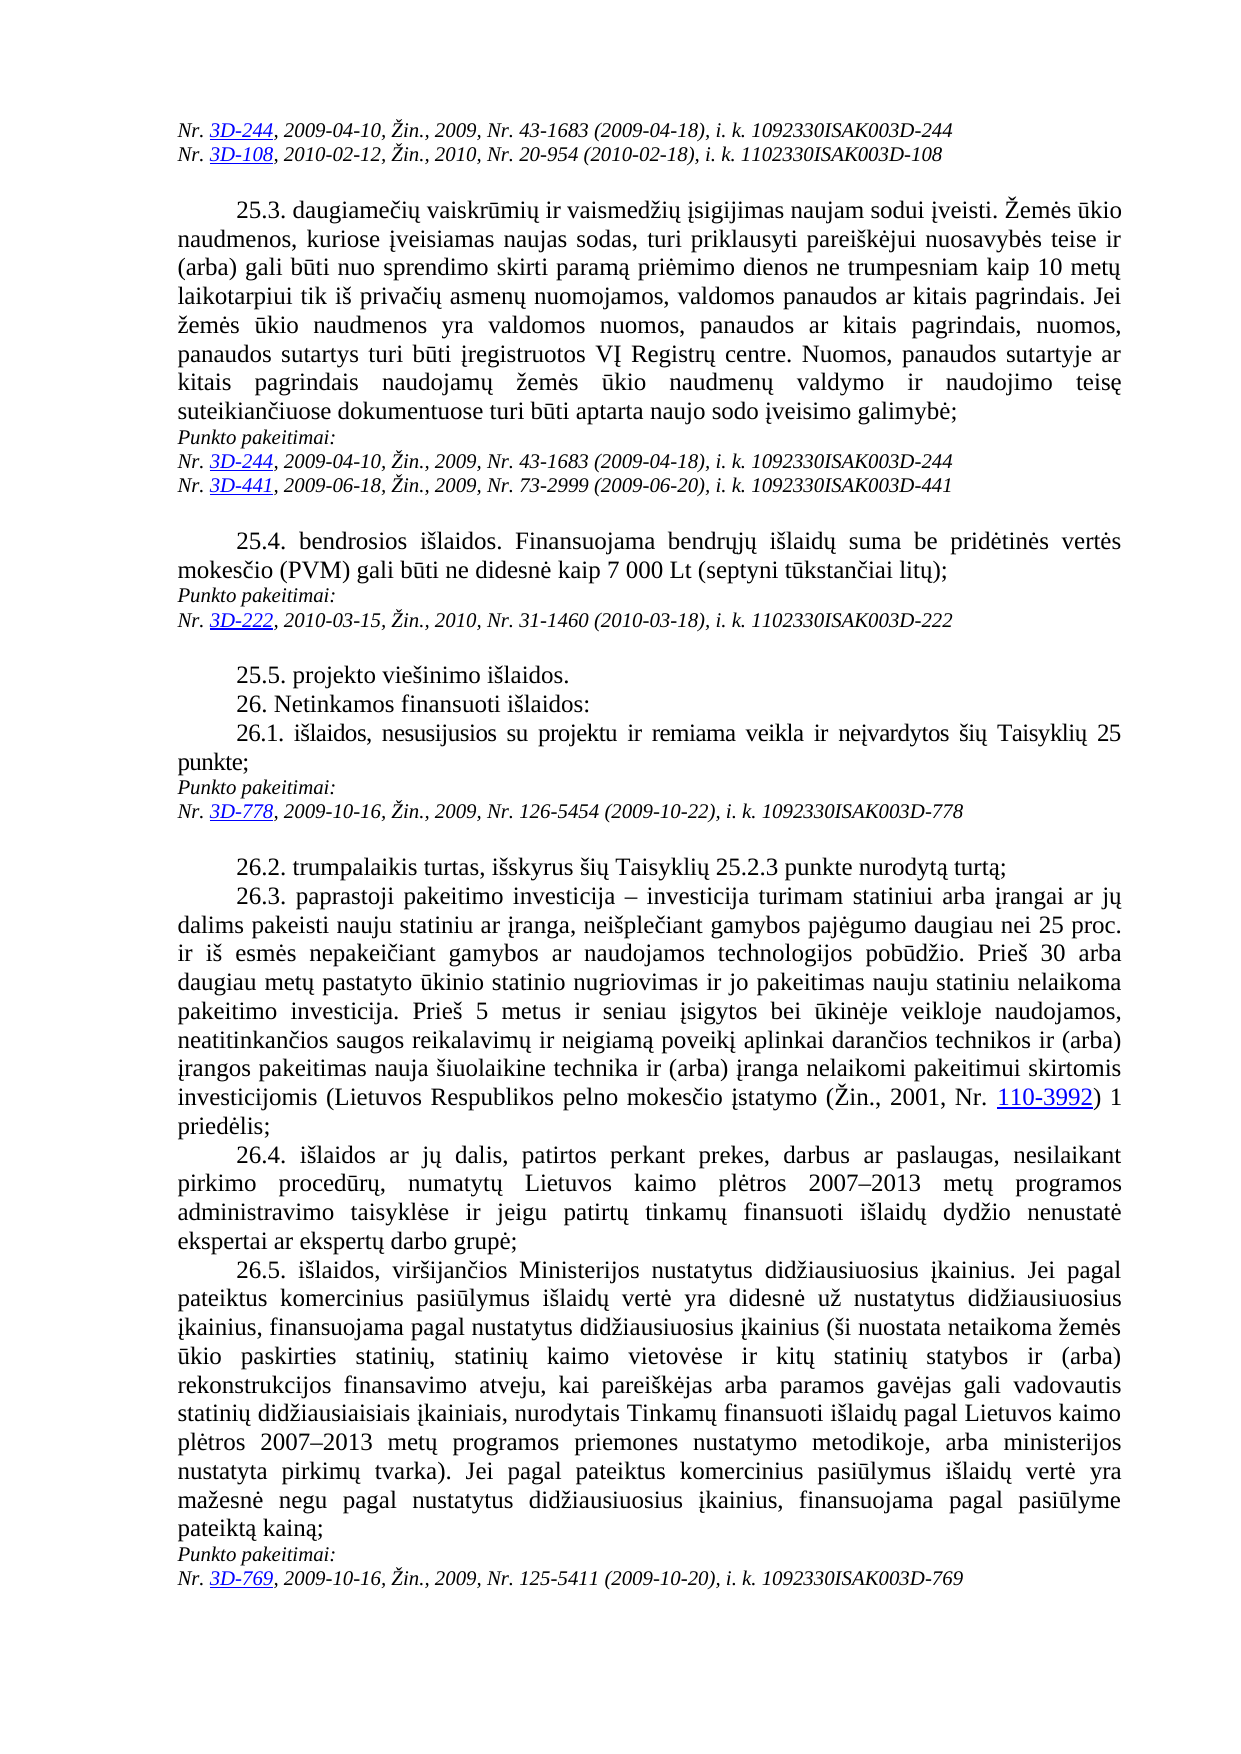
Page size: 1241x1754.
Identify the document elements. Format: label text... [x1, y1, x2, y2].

text Nr. 3D-244, 2009-04-10, Žin., 2009, Nr. 43-1683 (2009-04-18), i. k. 1092330ISAK003D-244 [177, 118, 1122, 142]
text 25.4. bendrosios išlaidos. Finansuojama bendrųjų išlaidų suma be pridėtinės vertės mokesčio (PVM) gali būti ne didesnė kaip 7 000 Lt (septyni tūkstančiai litų); [177, 526, 1122, 583]
text Nr. 3D-441, 2009-06-18, Žin., 2009, Nr. 73-2999 (2009-06-20), i. k. 1092330ISAK003D-441 [177, 473, 1122, 497]
text 26.1. išlaidos, nesusijusios su projektu ir remiama veikla ir neįvardytos šių Taisyklių 25 punkte; [177, 718, 1122, 775]
text Punkto pakeitimai: [177, 775, 1122, 799]
text 26.2. trumpalaikis turtas, išskyrus šių Taisyklių 25.2.3 punkte nurodytą turtą; [177, 852, 1122, 881]
text 25.3. daugiamečių vaiskrūmių ir vaismedžių įsigijimas naujam sodui įveisti. Žemės ūkio naudmenos, kuriose įveisiamas naujas sodas, turi priklausyti pareiškėjui nuosavybės teise ir (arba) gali būti nuo sprendimo skirti paramą priėmimo dienos ne trumpesniam kaip 10 metų laikotarpiui tik iš privačių asmenų nuomojamos, valdomos panaudos ar kitais pagrindais. Jei žemės ūkio naudmenos yra valdomos nuomos, panaudos ar kitais pagrindais, nuomos, panaudos sutartys turi būti įregistruotos VĮ Registrų centre. Nuomos, panaudos sutartyje ar kitais pagrindais naudojamų žemės ūkio naudmenų valdymo ir naudojimo teisę suteikiančiuose dokumentuose turi būti aptarta naujo sodo įveisimo galimybė; [177, 195, 1122, 425]
text 26. Netinkamos finansuoti išlaidos: [177, 689, 1122, 718]
text Nr. 3D-108, 2010-02-12, Žin., 2010, Nr. 20-954 (2010-02-18), i. k. 1102330ISAK003D-108 [177, 142, 1122, 166]
text 26.5. išlaidos, viršijančios Ministerijos nustatytus didžiausiuosius įkainius. Jei pagal pateiktus komercinius pasiūlymus išlaidų vertė yra didesnė už nustatytus didžiausiuosius įkainius, finansuojama pagal nustatytus didžiausiuosius įkainius (ši nuostata netaikoma žemės ūkio paskirties statinių, statinių kaimo vietovėse ir kitų statinių statybos ir (arba) rekonstrukcijos finansavimo atveju, kai pareiškėjas arba paramos gavėjas gali vadovautis statinių didžiausiaisiais įkainiais, nurodytais Tinkamų finansuoti išlaidų pagal Lietuvos kaimo plėtros 2007–2013 metų programos priemones nustatymo metodikoje, arba ministerijos nustatyta pirkimų tvarka). Jei pagal pateiktus komercinius pasiūlymus išlaidų vertė yra mažesnė negu pagal nustatytus didžiausiuosius įkainius, finansuojama pagal pasiūlyme pateiktą kainą; [177, 1255, 1122, 1542]
text Nr. 3D-769, 2009-10-16, Žin., 2009, Nr. 125-5411 (2009-10-20), i. k. 1092330ISAK003D-769 [177, 1566, 1122, 1590]
text Nr. 3D-222, 2010-03-15, Žin., 2010, Nr. 31-1460 (2010-03-18), i. k. 1102330ISAK003D-222 [177, 607, 1122, 632]
text Punkto pakeitimai: [177, 583, 1122, 607]
text Punkto pakeitimai: [177, 425, 1122, 449]
text 25.5. projekto viešinimo išlaidos. [177, 660, 1122, 689]
text Punkto pakeitimai: [177, 1542, 1122, 1566]
text 26.3. paprastoji pakeitimo investicija – investicija turimam statiniui arba įrangai ar jų dalims pakeisti nauju statiniu ar įranga, neišplečiant gamybos pajėgumo daugiau nei 25 proc. ir iš esmės nepakeičiant gamybos ar naudojamos technologijos pobūdžio. Prieš 30 arba daugiau metų pastatyto ūkinio statinio nugriovimas ir jo pakeitimas nauju statiniu nelaikoma pakeitimo investicija. Prieš 5 metus ir seniau įsigytos bei ūkinėje veikloje naudojamos, neatitinkančios saugos reikalavimų ir neigiamą poveikį aplinkai darančios technikos ir (arba) įrangos pakeitimas nauja šiuolaikine technika ir (arba) įranga nelaikomi pakeitimui skirtomis investicijomis (Lietuvos Respublikos pelno mokesčio įstatymo (Žin., 2001, Nr. 110-3992) 1 priedėlis; [177, 881, 1122, 1140]
text 26.4. išlaidos ar jų dalis, patirtos perkant prekes, darbus ar paslaugas, nesilaikant pirkimo procedūrų, numatytų Lietuvos kaimo plėtros 2007–2013 metų programos administravimo taisyklėse ir jeigu patirtų tinkamų finansuoti išlaidų dydžio nenustatė ekspertai ar ekspertų darbo grupė; [177, 1140, 1122, 1255]
text Nr. 3D-244, 2009-04-10, Žin., 2009, Nr. 43-1683 (2009-04-18), i. k. 1092330ISAK003D-244 [177, 449, 1122, 473]
text Nr. 3D-778, 2009-10-16, Žin., 2009, Nr. 126-5454 (2009-10-22), i. k. 1092330ISAK003D-778 [177, 799, 1122, 823]
